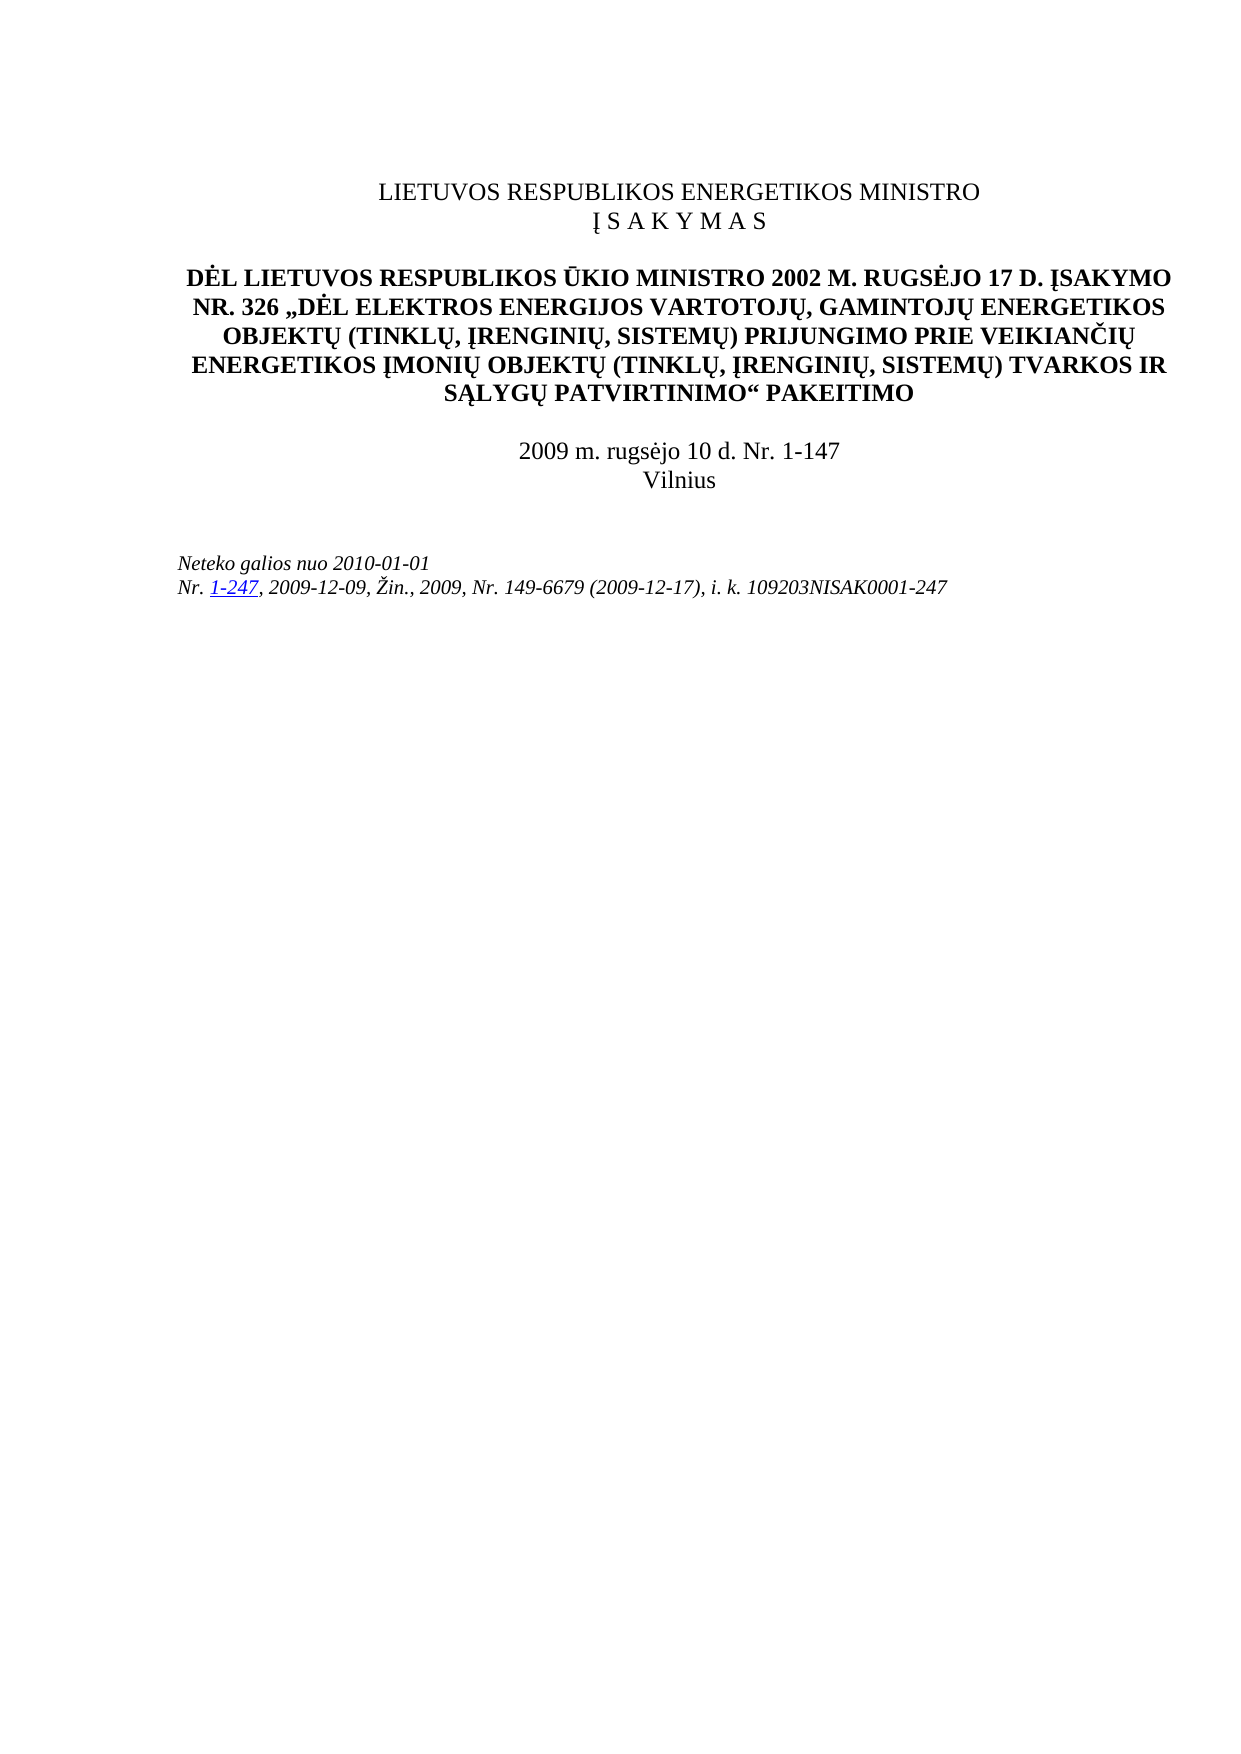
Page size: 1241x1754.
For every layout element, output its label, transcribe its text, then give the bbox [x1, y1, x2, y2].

text 2009 m. rugsėjo 10 d. Nr. 1-147 [177, 436, 1181, 465]
text į s a k y m a s [177, 206, 1181, 235]
text Nr. 1-247, 2009-12-09, Žin., 2009, Nr. 149-6679 (2009-12-17), i. k. 109203NISAK0001-247 [177, 575, 1181, 599]
text DĖL LIETUVOS RESPUBLIKOS ŪKIO MINISTRO 2002 M. RUGSĖJO 17 D. ĮSAKYMO Nr. 326 „DĖL ELEKTROS ENERGIJOS VARTOTOJŲ, GAMINTOJŲ ENERGETIKOS OBJEKTŲ (TINKLŲ, ĮRENGINIŲ, SISTEMŲ) PRIJUNGIMO PRIE VEIKIANČIŲ ENERGETIKOS ĮMONIŲ OBJEKTŲ (TINKLŲ, ĮRENGINIŲ, SISTEMŲ) TVARKOS IR SĄLYGŲ PATVIRTINIMO“ PAKEITIMO [177, 263, 1181, 407]
text LIETUVOS RESPUBLIKOS ENERGETIKOS MINISTRO [177, 177, 1181, 206]
text Vilnius [177, 465, 1181, 493]
text Neteko galios nuo 2010-01-01 [177, 551, 1181, 575]
